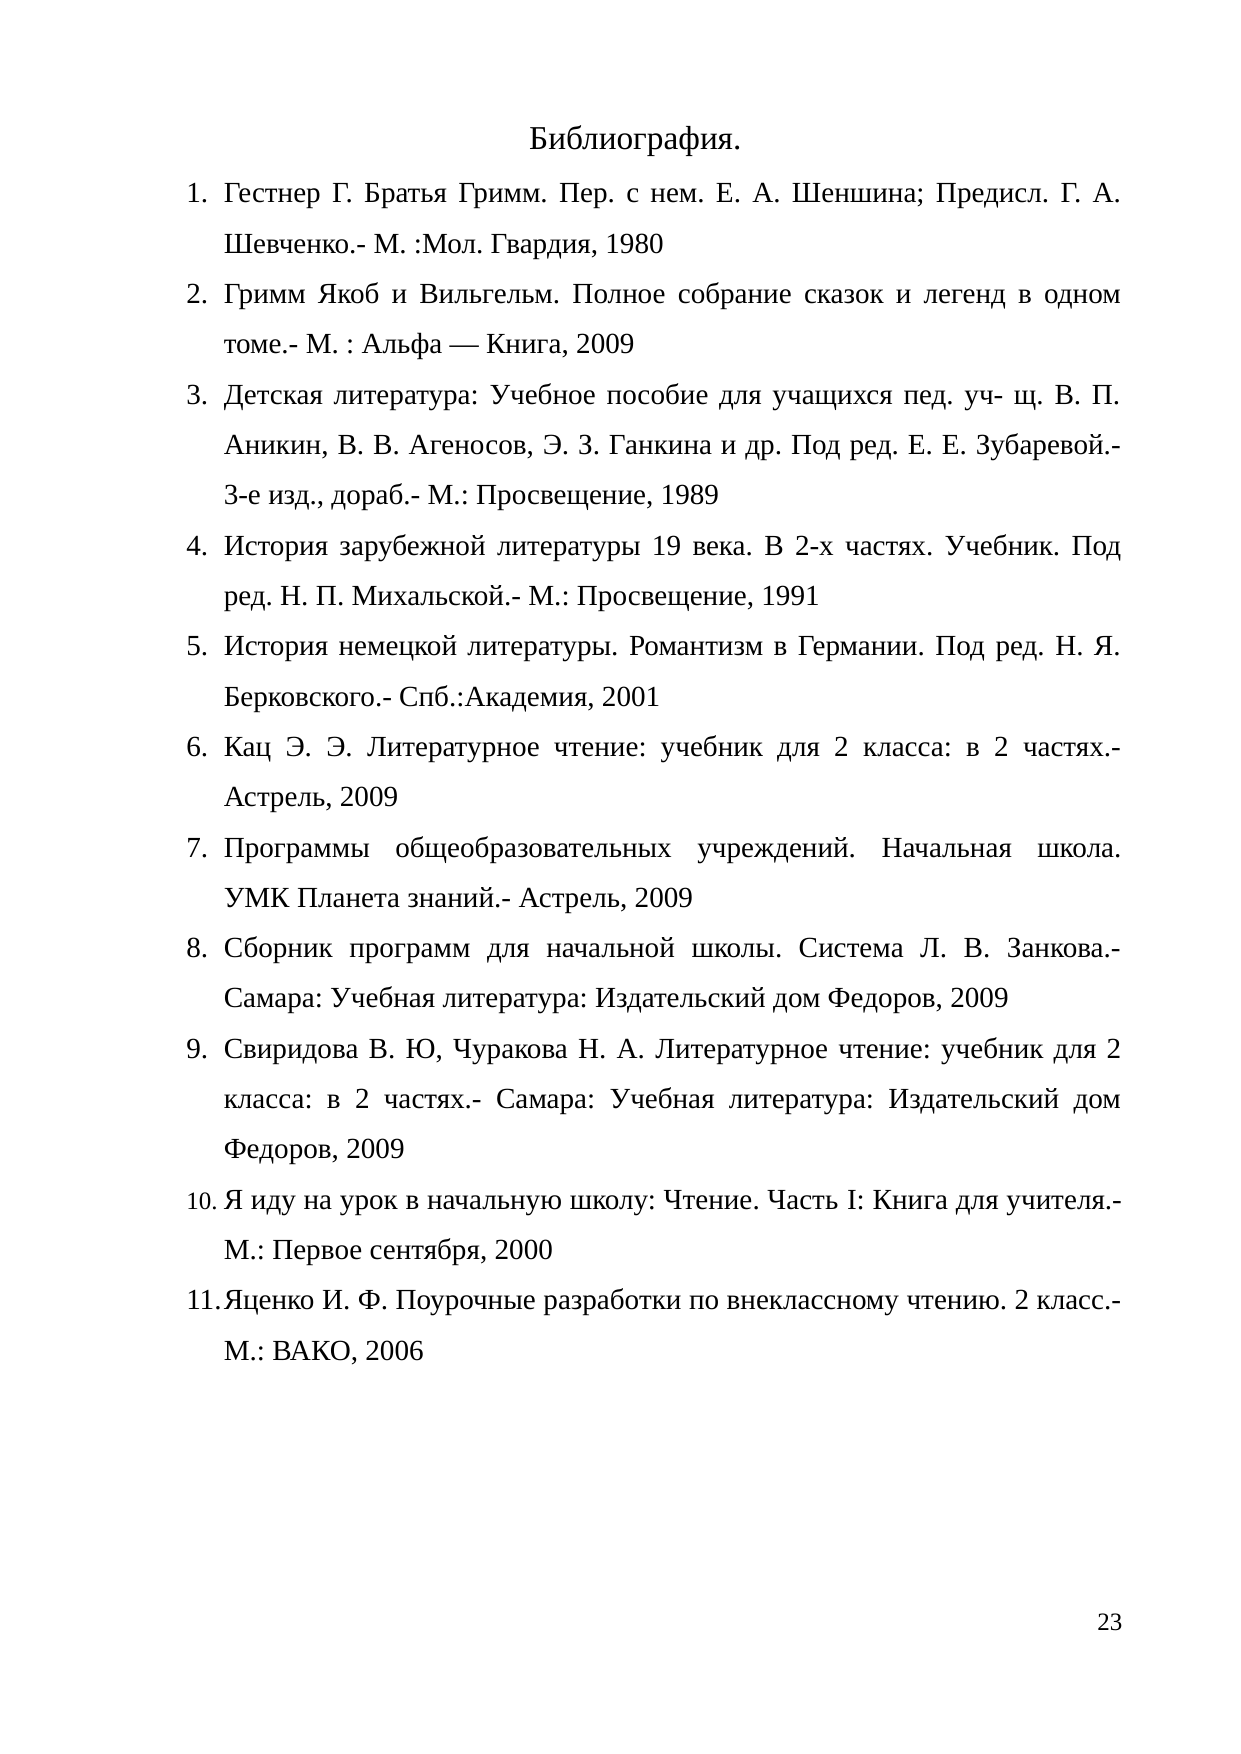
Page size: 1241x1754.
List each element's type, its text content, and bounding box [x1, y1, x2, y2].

list Яценко И. Ф. Поурочные разработки по внеклассному чтению. 2 класс.- М.: ВАКО, 2006 [186, 1282, 1122, 1366]
text Библиография. [148, 118, 1122, 156]
list Свиридова В. Ю, Чуракова Н. А. Литературное чтение: учебник для 2 класса: в 2 частях.- Самара: Учебная литература: Издательский дом Федоров, 2009 [186, 1031, 1122, 1165]
list Кац Э. Э. Литературное чтение: учебник для 2 класса: в 2 частях.- Астрель, 2009 [186, 729, 1122, 813]
list Гримм Якоб и Вильгельм. Полное собрание сказок и легенд в одном томе.- М. : Альфа — Книга, 2009 [186, 276, 1122, 360]
list Я иду на урок в начальную школу: Чтение. Часть I: Книга для учителя.- М.: Первое сентября, 2000 [186, 1182, 1122, 1266]
list Сборник программ для начальной школы. Система Л. В. Занкова.- Самара: Учебная литература: Издательский дом Федоров, 2009 [186, 930, 1122, 1014]
list Гестнер Г. Братья Гримм. Пер. с нем. Е. А. Шеншина; Предисл. Г. А. Шевченко.- М. :Мол. Гвардия, 1980 [186, 176, 1122, 259]
list История зарубежной литературы 19 века. В 2-х частях. Учебник. Под ред. Н. П. Михальской.- М.: Просвещение, 1991 [186, 528, 1122, 612]
list История немецкой литературы. Романтизм в Германии. Под ред. Н. Я. Берковского.- Спб.:Академия, 2001 [186, 628, 1122, 712]
list Программы общеобразовательных учреждений. Начальная школа. УМК Планета знаний.- Астрель, 2009 [186, 830, 1122, 913]
list Детская литература: Учебное пособие для учащихся пед. уч- щ. В. П. Аникин, В. В. Агеносов, Э. З. Ганкина и др. Под ред. Е. Е. Зубаревой.- 3-е изд., дораб.- М.: Просвещение, 1989 [186, 377, 1122, 511]
